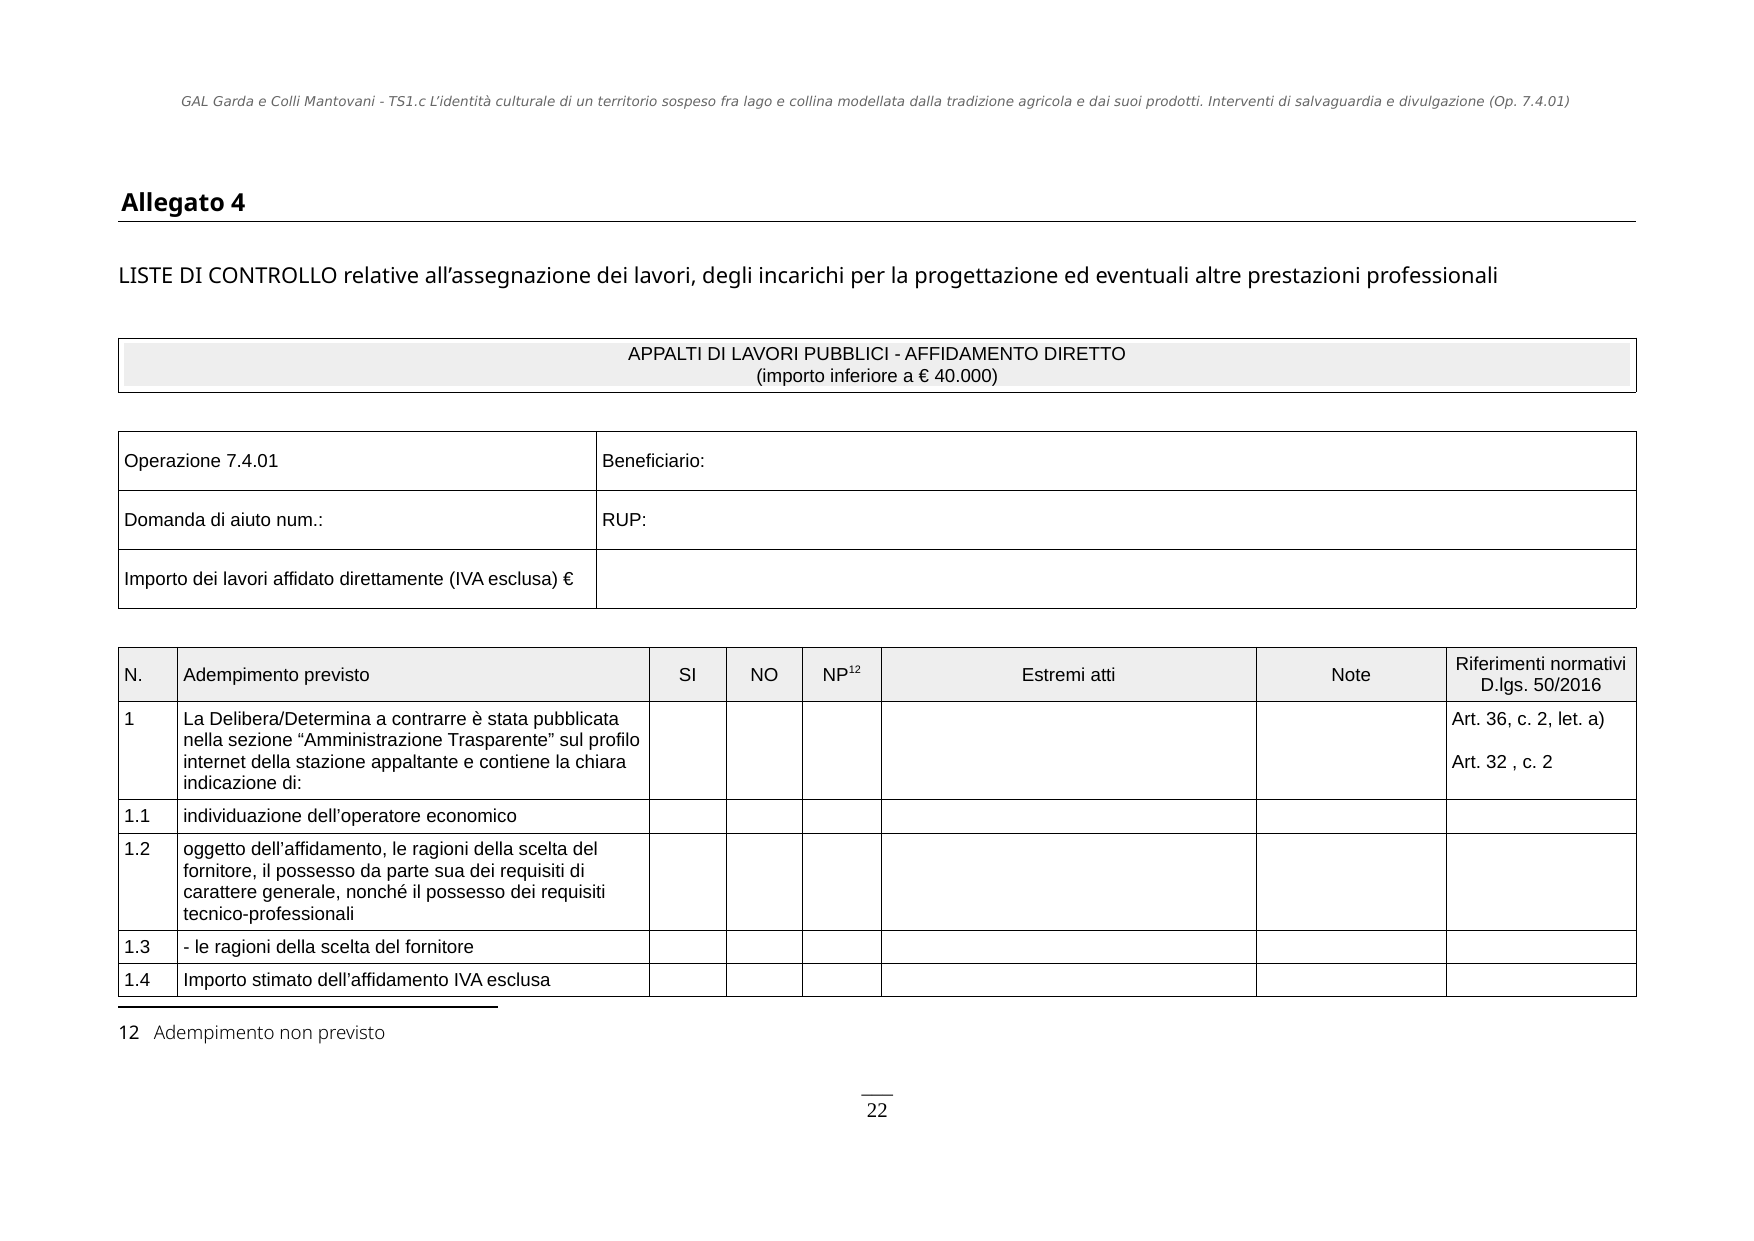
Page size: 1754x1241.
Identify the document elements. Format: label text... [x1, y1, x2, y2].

table_cell [882, 800, 1256, 832]
table_header APPALTI DI LAVORI PUBBLICI - AFFIDAMENTO DIRETTO (importo inferiore a € 40.000) [119, 339, 1636, 392]
table_header Estremi atti [882, 648, 1256, 701]
table_cell [1447, 964, 1636, 996]
table_cell [1447, 834, 1636, 930]
table_cell 1.4 [119, 964, 177, 996]
table_cell [727, 800, 802, 832]
table_cell individuazione dell’operatore economico [178, 800, 649, 832]
table_cell [803, 800, 881, 832]
table_header Adempimento previsto [178, 648, 649, 701]
table_cell oggetto dell’affidamento, le ragioni della scelta del fornitore, il possesso da parte sua dei requisiti di carattere generale, nonché il possesso dei requisiti tecnico-professionali [178, 834, 649, 930]
table_cell RUP: [597, 491, 1636, 549]
table_cell [1257, 800, 1446, 832]
table_cell [803, 931, 881, 963]
table_cell [1257, 702, 1446, 799]
table_cell [650, 931, 726, 963]
table_cell [1447, 800, 1636, 832]
table_cell Art. 36, c. 2, let. a) Art. 32 , c. 2 [1447, 702, 1636, 799]
table_cell [597, 550, 1636, 608]
table_cell [650, 964, 726, 996]
table_cell [650, 834, 726, 930]
text LISTE DI CONTROLLO relative all’assegnazione dei lavori, degli incarichi per la progettazione ed eventuali altre prestazioni professionali [118, 260, 1636, 290]
table_cell 1 [119, 702, 177, 799]
table_header Beneficiario: [597, 432, 1636, 490]
table_cell [727, 702, 802, 799]
table_cell La Delibera/Determina a contrarre è stata pubblicata nella sezione “Amministrazione Trasparente” sul profilo internet della stazione appaltante e contiene la chiara indicazione di: [178, 702, 649, 799]
table_cell [727, 931, 802, 963]
table_header N. [119, 648, 177, 701]
table_cell [803, 964, 881, 996]
subtitle Allegato 4 [118, 182, 1636, 221]
table_header NO [727, 648, 802, 701]
table_header NP [803, 648, 881, 701]
table_cell Importo dei lavori affidato direttamente (IVA esclusa) € [119, 550, 596, 608]
table_cell Domanda di aiuto num.: [119, 491, 596, 549]
table_cell [650, 800, 726, 832]
table_cell [882, 834, 1256, 930]
table_cell [882, 702, 1256, 799]
table_cell [1257, 834, 1446, 930]
table_cell 1.2 [119, 834, 177, 930]
table_header Operazione 7.4.01 [119, 432, 596, 490]
table_cell 1.3 [119, 931, 177, 963]
table_cell [882, 931, 1256, 963]
table_cell [1447, 931, 1636, 963]
table_header SI [650, 648, 726, 701]
table_cell [1257, 931, 1446, 963]
table_cell [727, 834, 802, 930]
table_cell [727, 964, 802, 996]
table_cell Importo stimato dell’affidamento IVA esclusa [178, 964, 649, 996]
table_cell 1.1 [119, 800, 177, 832]
table_cell [1257, 964, 1446, 996]
table_header Note [1257, 648, 1446, 701]
table_cell - le ragioni della scelta del fornitore [178, 931, 649, 963]
table_cell [803, 702, 881, 799]
table_cell [882, 964, 1256, 996]
table_cell [650, 702, 726, 799]
table_header Riferimenti normativi D.lgs. 50/2016 [1447, 648, 1636, 701]
table_cell [803, 834, 881, 930]
